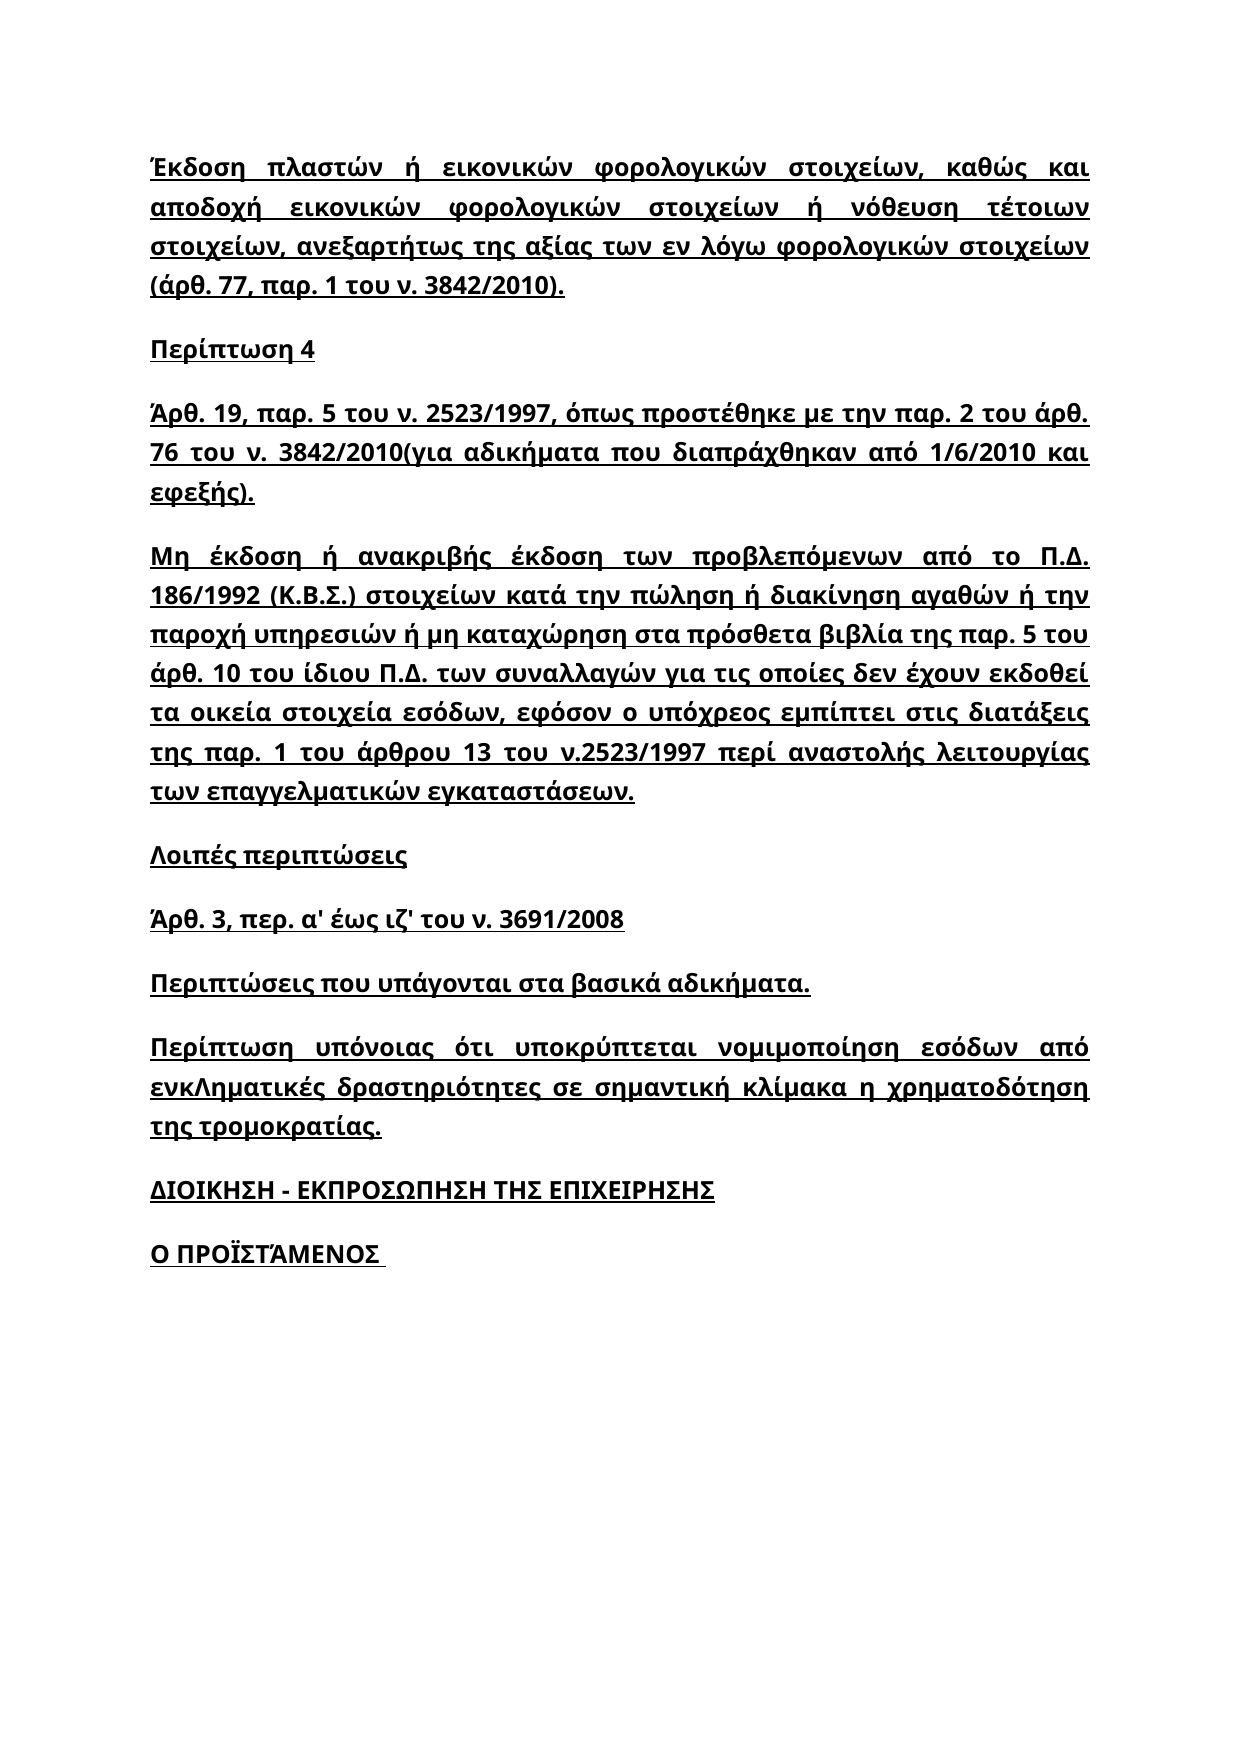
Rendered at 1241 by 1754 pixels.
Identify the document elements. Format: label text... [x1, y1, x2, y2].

text της τρομοκρατίας. [150, 1100, 1090, 1142]
text Περίπτωση 4 [150, 332, 1090, 366]
text Περίπτωση υπόνοιας ότι υποκρύπτεται νομιμοποίηση εσόδων από [150, 1030, 1090, 1059]
text Περιπτώσεις που υπάγονται στα βασικά αδικήματα. [150, 966, 1090, 1000]
text Άρθ. 19, παρ. 5 του ν. 2523/1997, όπως προστέθηκε με την παρ. 2 του άρθ. [150, 396, 1090, 425]
text παροχή υπηρεσιών ή μη καταχώρηση στα πρόσθετα βιβλία της παρ. 5 του [150, 608, 1090, 646]
text Ο ΠΡΟΪΣΤΆΜΕΝΟΣ [150, 1237, 1090, 1271]
text ΔΙΟΙΚΗΣΗ - ΕΚΠΡΟΣΩΠΗΣΗ ΤΗΣ ΕΠΙΧΕΙΡΗΣΗΣ [150, 1172, 1090, 1207]
text άρθ. 10 του ίδιου Π.Δ. των συναλλαγών για τις οποίες δεν έχουν εκδοθεί [150, 647, 1090, 685]
text τα οικεία στοιχεία εσόδων, εφόσον ο υπόχρεος εμπίπτει στις διατάξεις [150, 687, 1090, 724]
text 186/1992 (Κ.Β.Σ.) στοιχείων κατά την πώληση ή διακίνηση αγαθών ή την [150, 569, 1090, 606]
text αποδοχή εικονικών φορολογικών στοιχείων ή νόθευση τέτοιων [150, 181, 1090, 218]
text (άρθ. 77, παρ. 1 του ν. 3842/2010). [150, 259, 1090, 302]
text Έκδοση πλαστών ή εικονικών φορολογικών στοιχείων, καθώς και [150, 150, 1090, 179]
text Άρθ. 3, περ. α' έως ιζ' του ν. 3691/2008 [150, 902, 1090, 936]
text στοιχείων, ανεξαρτήτως της αξίας των εν λόγω φορολογικών στοιχείων [150, 220, 1090, 257]
text Λοιπές περιπτώσεις [150, 837, 1090, 872]
text των επαγγελματικών εγκαταστάσεων. [150, 765, 1090, 807]
text Μη έκδοση ή ανακριβής έκδοση των προβλεπόμενων από το Π.Δ. [150, 538, 1090, 567]
text εφεξής). [150, 466, 1090, 508]
text της παρ. 1 του άρθρου 13 του ν.2523/1997 περί αναστολής λειτουργίας [150, 726, 1090, 763]
text ενκΛηματικές δραστηριότητες σε σημαντική κλίμακα η χρηματοδότηση [150, 1061, 1090, 1098]
text 76 του ν. 3842/2010(για αδικήματα που διαπράχθηκαν από 1/6/2010 και [150, 427, 1090, 464]
